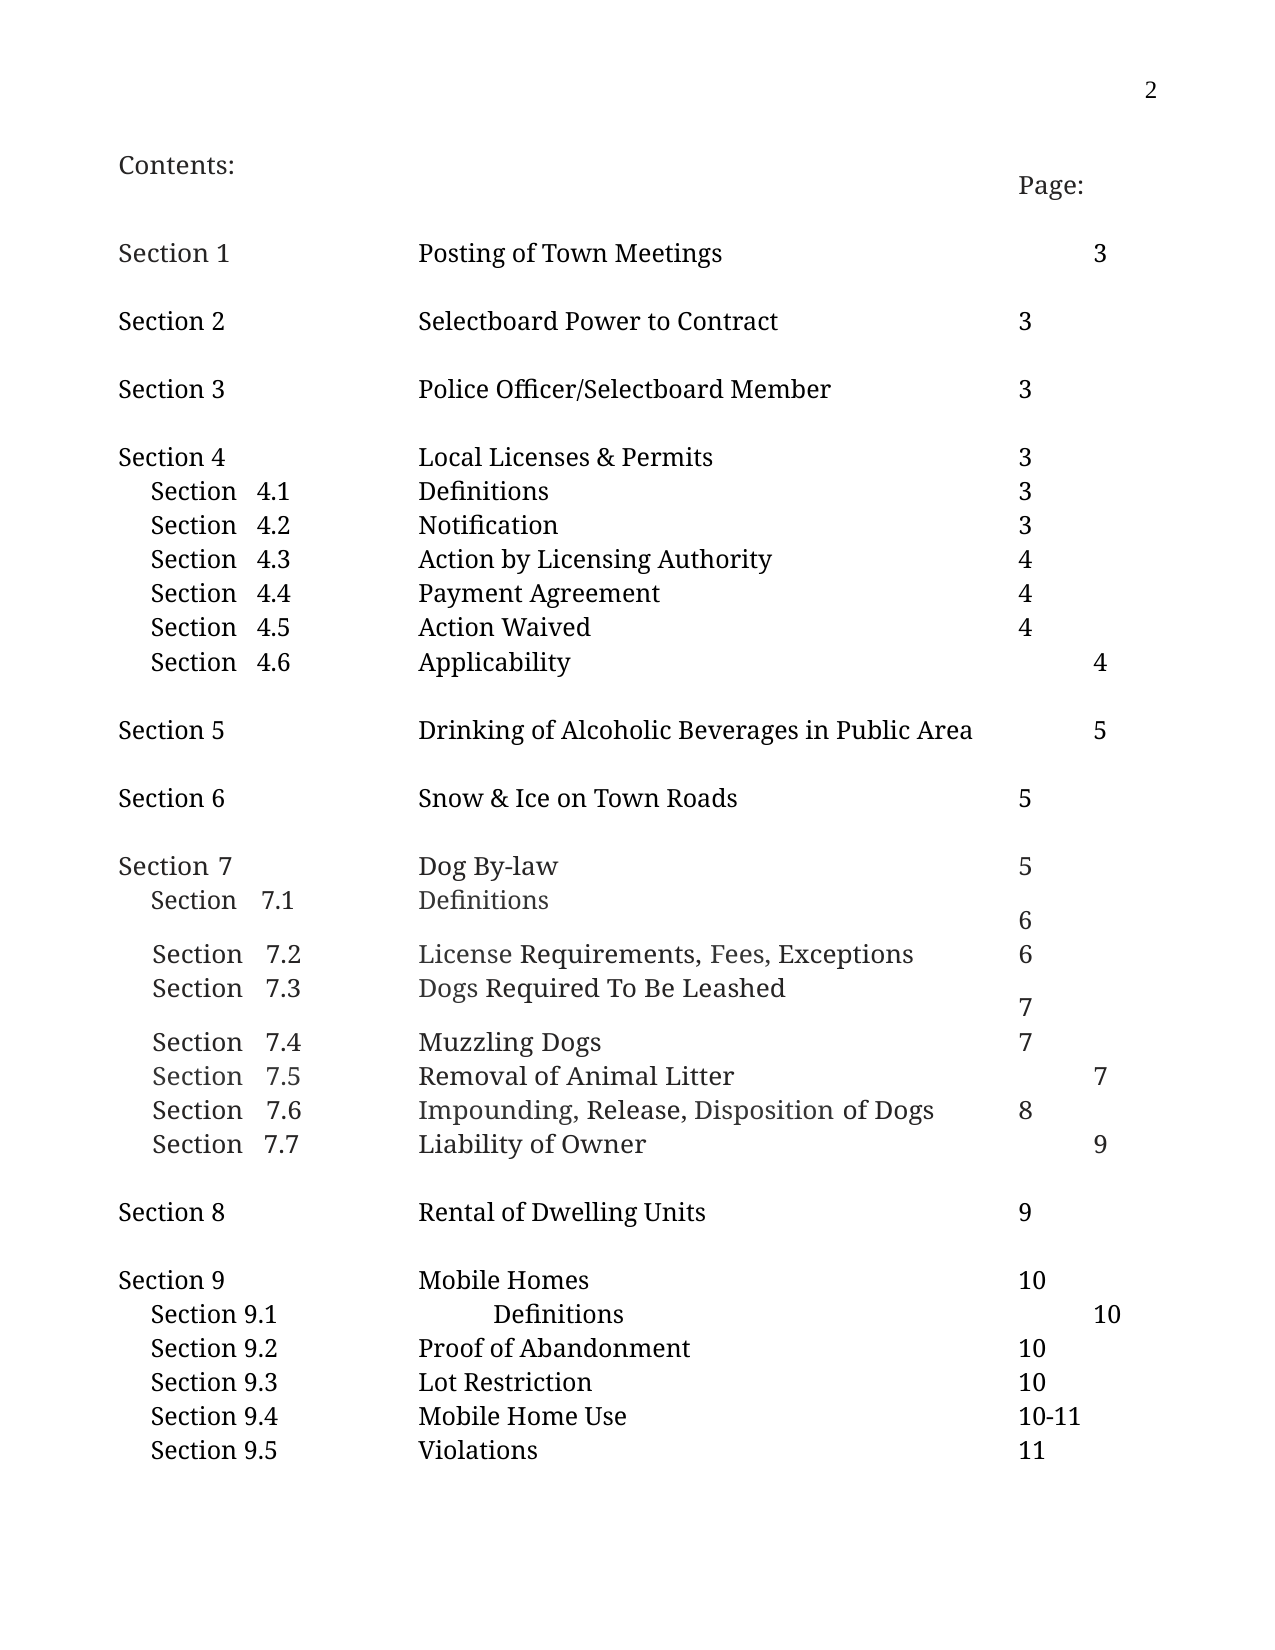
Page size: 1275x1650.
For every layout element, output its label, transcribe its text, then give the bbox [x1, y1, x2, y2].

text Section 7.4 Muzzling Dogs 7 [118, 1024, 1157, 1058]
text Section 7.7 Liability of Owner 9 [118, 1126, 1157, 1160]
text Section 7 Dog By-law 5 [118, 848, 1157, 883]
text Section 1 Posting of Town Meetings 3 [118, 235, 1157, 269]
text Section 8 Rental of Dwelling Units 9 [118, 1194, 1157, 1228]
text Section 4.4 Payment Agreement 4 [118, 576, 1157, 610]
text Section 9 Mobile Homes 10 [118, 1263, 1157, 1297]
text Section 7.1 Definitions 6 [118, 883, 1157, 936]
text Section 4.2 Notification 3 [118, 508, 1157, 542]
text Section 4.3 Action by Licensing Authority 4 [118, 542, 1157, 576]
text Section 9.1 Definitions 10 [118, 1297, 1157, 1331]
text Section 2 Selectboard Power to Contract 3 [118, 303, 1157, 338]
text Section 9.5 Violations 11 [118, 1433, 1157, 1467]
text Section 9.4 Mobile Home Use 10-11 [118, 1399, 1157, 1433]
text Section 7.2 License Requirements, Fees, Exceptions 6 [118, 936, 1157, 970]
text Section 6 Snow & Ice on Town Roads 5 [118, 780, 1157, 814]
text Section 4 Local Licenses & Permits 3 [118, 440, 1157, 474]
text Section 9.3 Lot Restriction 10 [118, 1365, 1157, 1399]
text Section 9.2 Proof of Abandonment 10 [118, 1331, 1157, 1365]
text Section 7.6 Impounding, Release, Disposition of Dogs 8 [118, 1092, 1157, 1126]
text Section 3 Police Officer/Selectboard Member 3 [118, 372, 1157, 406]
text Section 7.3 Dogs Required To Be Leashed 7 [118, 970, 1157, 1024]
text Section 7.5 Removal of Animal Litter 7 [118, 1058, 1157, 1092]
text Section 5 Drinking of Alcoholic Beverages in Public Area 5 [118, 712, 1157, 746]
text Section 4.5 Action Waived 4 [118, 610, 1157, 644]
text Section 4.6 Applicability 4 [118, 644, 1157, 678]
text Contents: Page: [118, 148, 1157, 201]
text Section 4.1 Definitions 3 [118, 474, 1157, 508]
